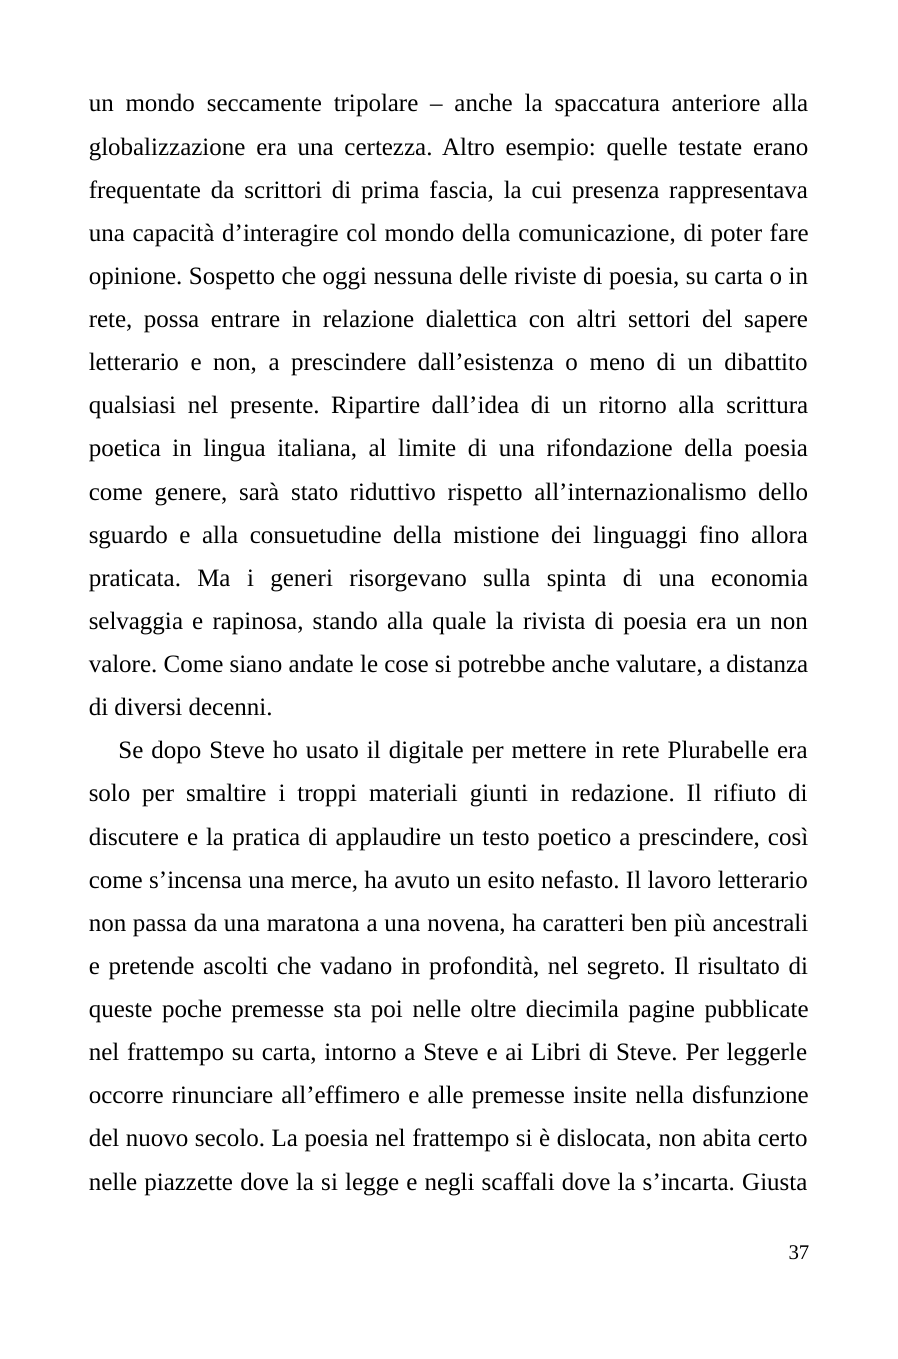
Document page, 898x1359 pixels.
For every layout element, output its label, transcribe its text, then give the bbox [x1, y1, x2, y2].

text un mondo seccamente tripolare – anche la spaccatura anteriore alla globalizzazione era una certezza. Altro esempio: quelle testate erano frequentate da scrittori di prima fascia, la cui presenza rappresentava una capacità d’interagire col mondo della comunicazione, di poter fare opinione. Sospetto che oggi nessuna delle riviste di poesia, su carta o in rete, possa entrare in relazione dialettica con altri settori del sapere letterario e non, a prescindere dall’esistenza o meno di un dibattito qualsiasi nel presente. Ripartire dall’idea di un ritorno alla scrittura poetica in lingua italiana, al limite di una rifondazione della poesia come genere, sarà stato riduttivo rispetto all’internazionalismo dello sguardo e alla consuetudine della mistione dei linguaggi fino allora praticata. Ma i generi risorgevano sulla spinta di una economia selvaggia e rapinosa, stando alla quale la rivista di poesia era un non valore. Come siano andate le cose si potrebbe anche valutare, a distanza di diversi decenni. [88, 88, 809, 721]
text Se dopo Steve ho usato il digitale per mettere in rete Plurabelle era solo per smaltire i troppi materiali giunti in redazione. Il rifiuto di discutere e la pratica di applaudire un testo poetico a prescindere, così come s’incensa una merce, ha avuto un esito nefasto. Il lavoro letterario non passa da una maratona a una novena, ha caratteri ben più ancestrali e pretende ascolti che vadano in profondità, nel segreto. Il risultato di queste poche premesse sta poi nelle oltre diecimila pagine pubblicate nel frattempo su carta, intorno a Steve e ai Libri di Steve. Per leggerle occorre rinunciare all’effimero e alle premesse insite nella disfunzione del nuovo secolo. La poesia nel frattempo si è dislocata, non abita certo nelle piazzette dove la si legge e negli scaffali dove la s’incarta. Giusta [88, 735, 809, 1195]
